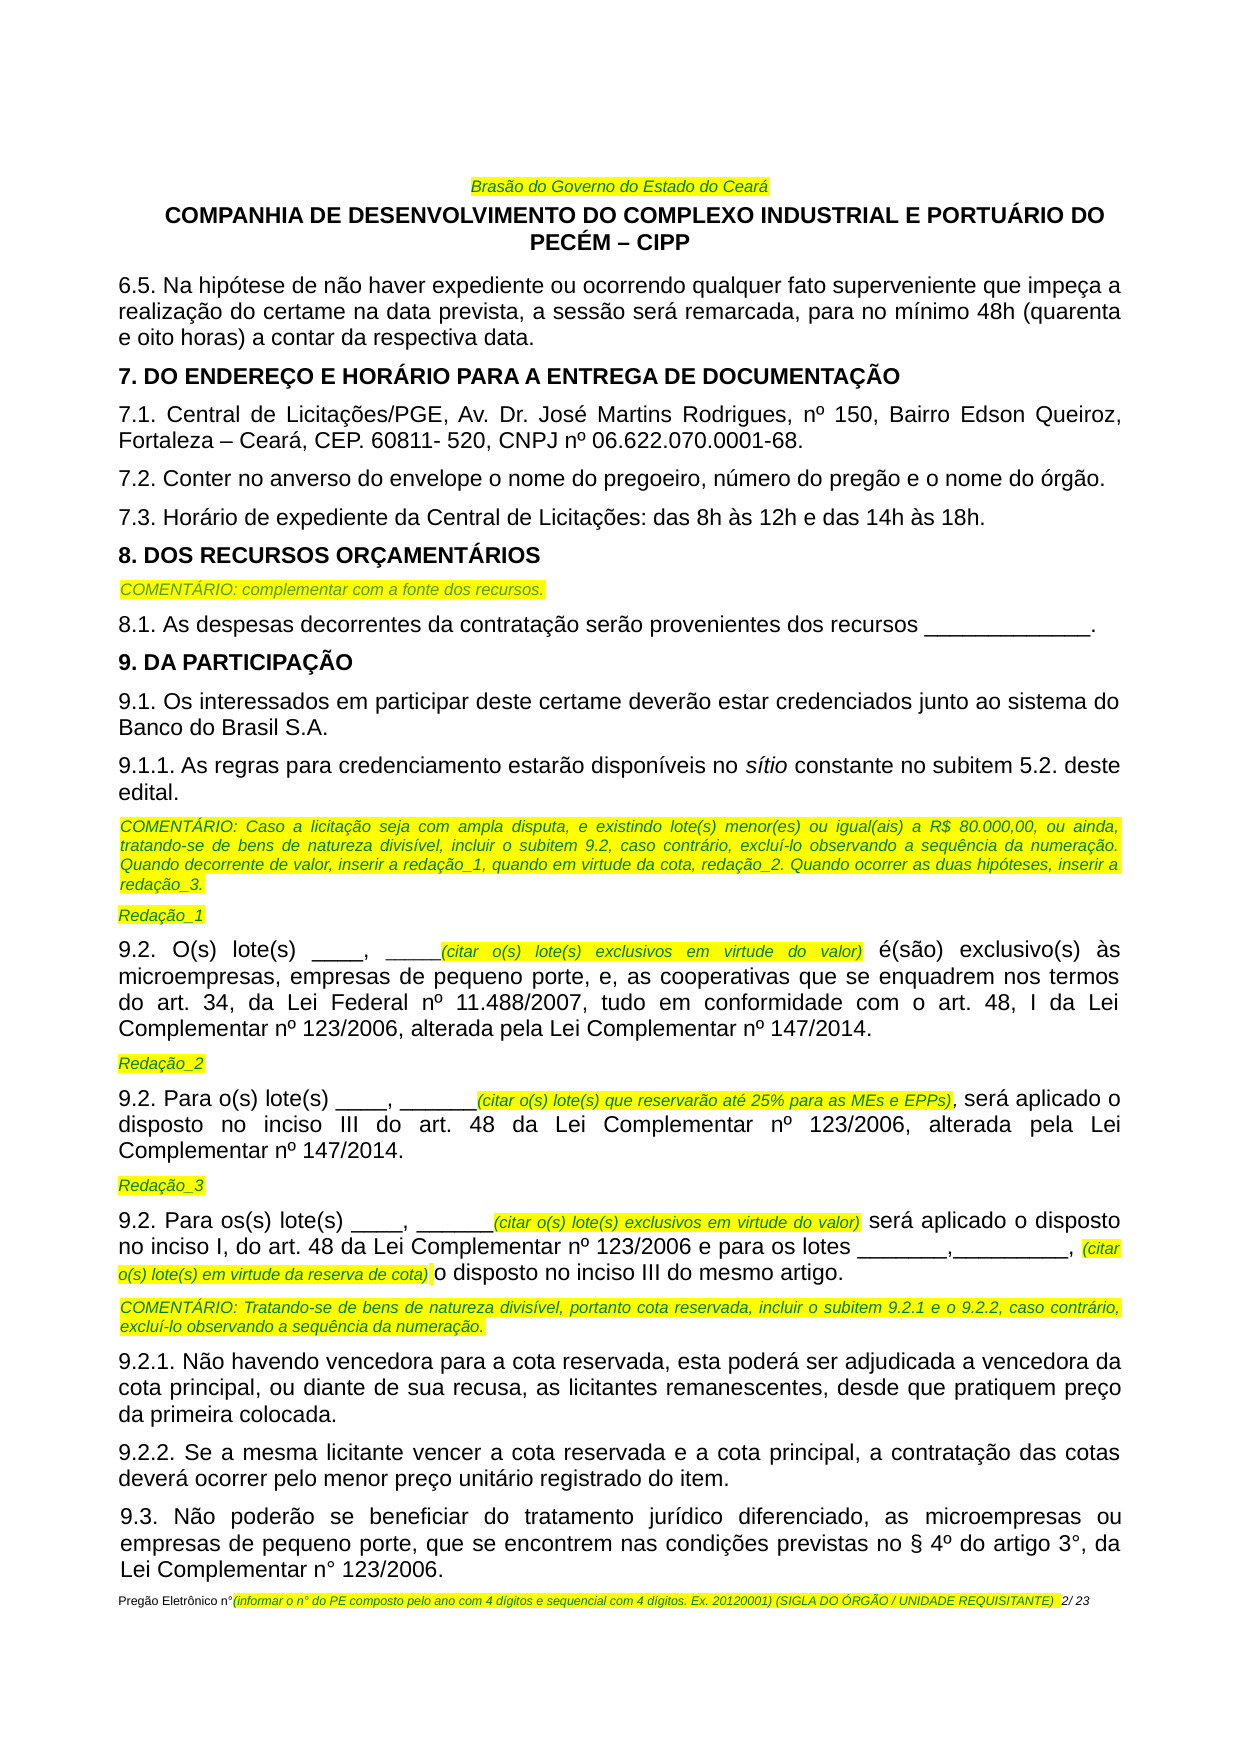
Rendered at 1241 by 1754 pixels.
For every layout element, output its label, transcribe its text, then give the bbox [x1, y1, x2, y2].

text 8. DOS RECURSOS ORÇAMENTÁRIOS [118, 542, 1122, 568]
text 9.2.2. Se a mesma licitante vencer a cota reservada e a cota principal, a contratação das cotas deverá ocorrer pelo menor preço unitário registrado do item. [118, 1439, 1122, 1491]
text 9.2. Para o(s) lote(s) ____, ______(citar o(s) lote(s) que reservarão até 25% para as MEs e EPPs), será aplicado o disposto no inciso III do art. 48 da Lei Complementar nº 123/2006, alterada pela Lei Complementar nº 147/2014. [118, 1085, 1121, 1164]
text COMENTÁRIO: Tratando-se de bens de natureza divisível, portanto cota reservada, incluir o subitem 9.2.1 e o 9.2.2, caso contrário, excluí-lo observando a sequência da numeração. [120, 1298, 1122, 1336]
text 9.2.1. Não havendo vencedora para a cota reservada, esta poderá ser adjudicada a vencedora da cota principal, ou diante de sua recusa, as licitantes remanescentes, desde que pratiquem preço da primeira colocada. [118, 1348, 1122, 1427]
text 7.2. Conter no anverso do envelope o nome do pregoeiro, número do pregão e o nome do órgão. [118, 465, 1122, 492]
text 9. DA PARTICIPAÇÃO [118, 649, 1122, 676]
text 7.3. Horário de expediente da Central de Licitações: das 8h às 12h e das 14h às 18h. [118, 504, 1122, 530]
text Redação_1 [118, 905, 1121, 924]
text 9.1. Os interessados em participar deste certame deverão estar credenciados junto ao sistema do Banco do Brasil S.A. [118, 688, 1121, 740]
text 7. DO ENDEREÇO E HORÁRIO PARA A ENTREGA DE DOCUMENTAÇÃO [118, 363, 1122, 389]
text 9.1.1. As regras para credenciamento estarão disponíveis no sítio constante no subitem 5.2. deste edital. [118, 752, 1121, 805]
text 7.1. Central de Licitações/PGE, Av. Dr. José Martins Rodrigues, nº 150, Bairro Edson Queiroz, Fortaleza – Ceará, CEP. 60811- 520, CNPJ nº 06.622.070.0001-68. [118, 401, 1122, 453]
text 6.5. Na hipótese de não haver expediente ou ocorrendo qualquer fato superveniente que impeça a realização do certame na data prevista, a sessão será remarcada, para no mínimo 48h (quarenta e oito horas) a contar da respectiva data. [118, 272, 1122, 351]
text COMENTÁRIO: Caso a licitação seja com ampla disputa, e existindo lote(s) menor(es) ou igual(ais) a R$ 80.000,00, ou ainda, tratando-se de bens de natureza divisível, incluir o subitem 9.2, caso contrário, excluí-lo observando a sequência da numeração. Quando decorrente de valor, inserir a redação_1, quando em virtude da cota, redação_2. Quando ocorrer as duas hipóteses, inserir a redação_3. [120, 817, 1122, 893]
text 9.2. O(s) lote(s) ____, ______(citar o(s) lote(s) exclusivos em virtude do valor) é(são) exclusivo(s) às microempresas, empresas de pequeno porte, e, as cooperativas que se enquadrem nos termos do art. 34, da Lei Federal nº 11.488/2007, tudo em conformidade com o art. 48, I da Lei Complementar nº 123/2006, alterada pela Lei Complementar nº 147/2014. [118, 936, 1121, 1042]
text Redação_3 [118, 1176, 1121, 1195]
text 8.1. As despesas decorrentes da contratação serão provenientes dos recursos _____________. [118, 611, 1122, 637]
text 9.2. Para os(s) lote(s) ____, ______(citar o(s) lote(s) exclusivos em virtude do valor) será aplicado o disposto no inciso I, do art. 48 da Lei Complementar nº 123/2006 e para os lotes _______,_________, (citar o(s) lote(s) em virtude da reserva de cota) o disposto no inciso III do mesmo artigo. [118, 1207, 1121, 1286]
text Redação_2 [118, 1054, 1121, 1073]
text 9.3. Não poderão se beneficiar do tratamento jurídico diferenciado, as microempresas ou empresas de pequeno porte, que se encontrem nas condições previstas no § 4º do artigo 3°, da Lei Complementar n° 123/2006. [120, 1503, 1122, 1582]
text COMENTÁRIO: complementar com a fonte dos recursos. [120, 580, 1122, 599]
